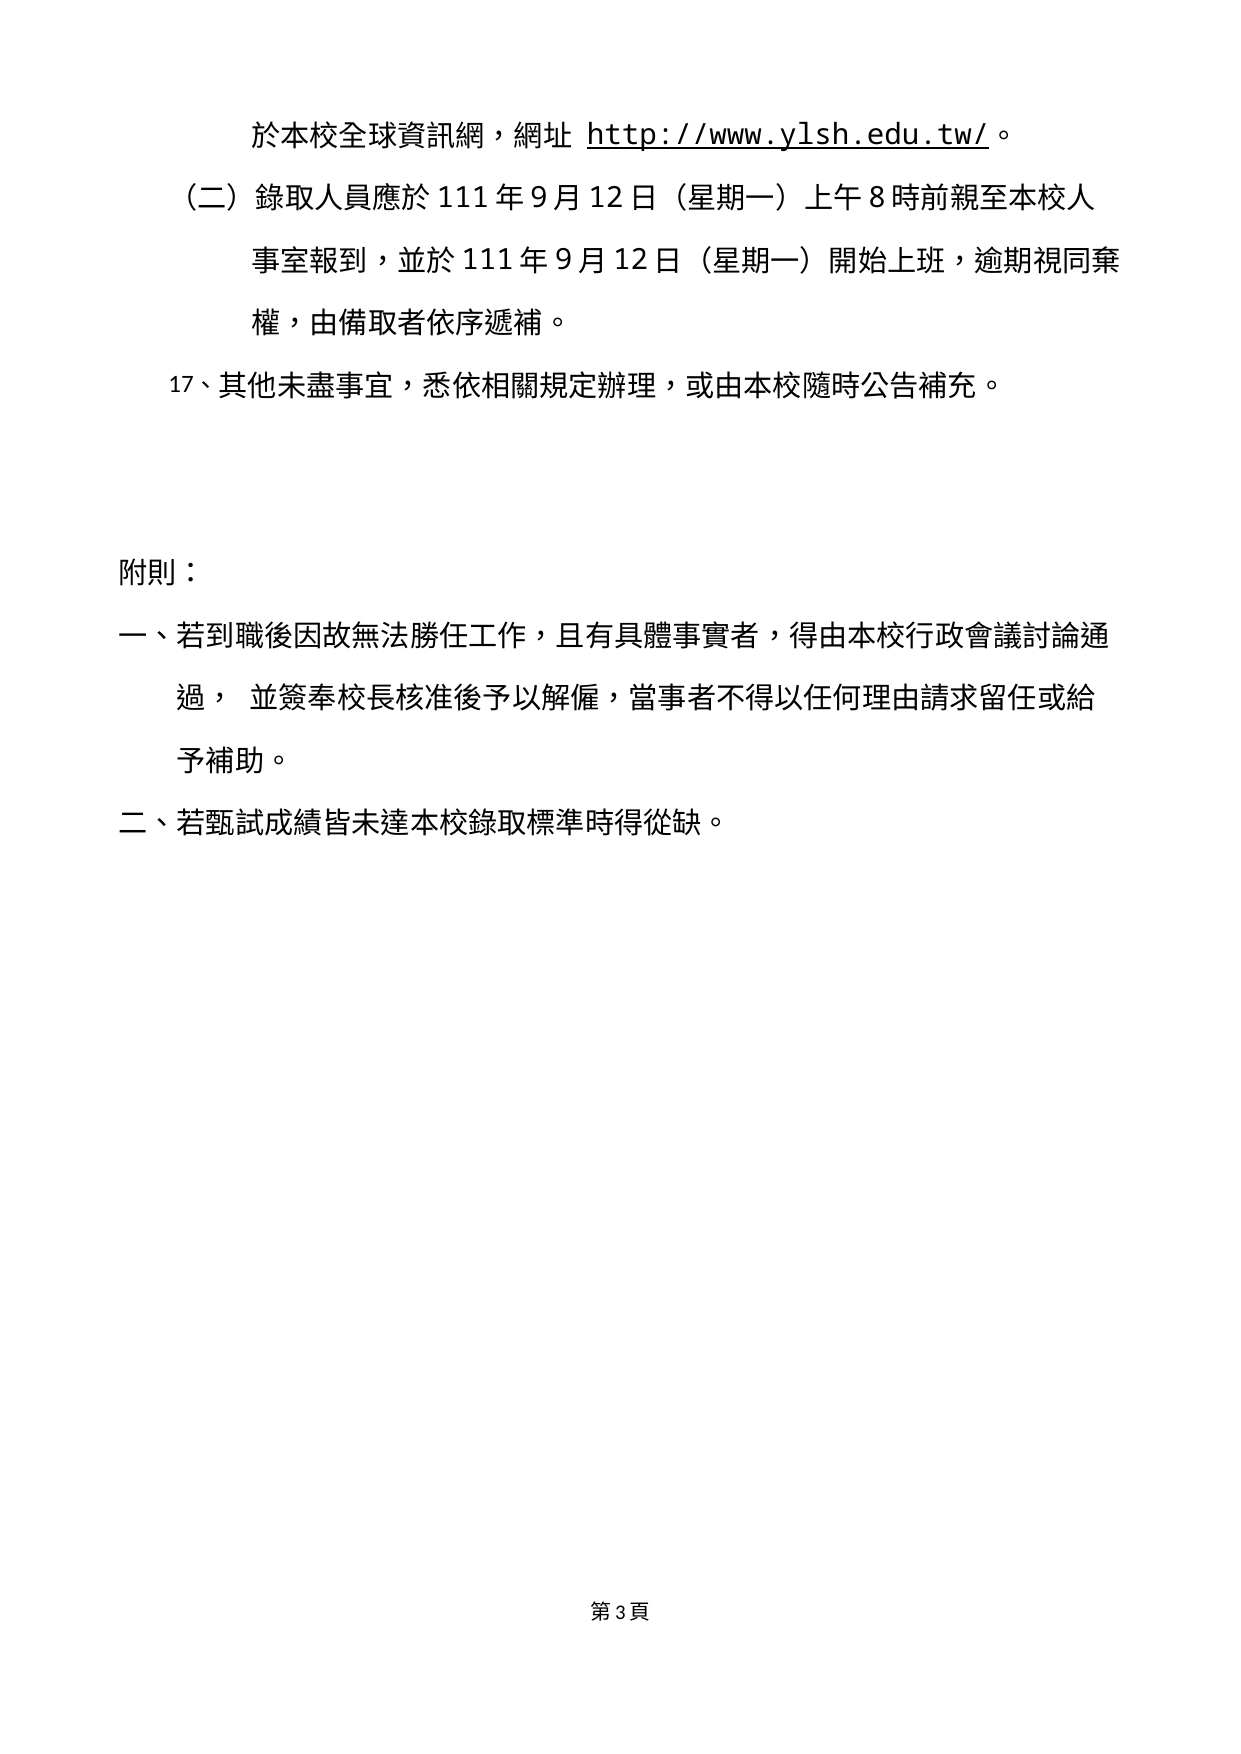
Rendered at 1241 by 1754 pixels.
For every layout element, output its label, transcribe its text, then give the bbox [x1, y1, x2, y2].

text 附則： [118, 529, 1122, 592]
list 其他未盡事宜，悉依相關規定辦理，或由本校隨時公告補充。 [168, 342, 1122, 404]
text （二）錄取人員應於111年9月12日（星期一）上午8時前親至本校人事室報到，並於111年9月12日（星期一）開始上班，逾期視同棄權，由備取者依序遞補。 [168, 154, 1122, 342]
text 於本校全球資訊網，網址 http://www.ylsh.edu.tw/。 [168, 92, 1122, 154]
text 二、若甄試成績皆未達本校錄取標準時得從缺。 [118, 779, 1122, 842]
text 一、若到職後因故無法勝任工作，且有具體事實者，得由本校行政會議討論通過， 並簽奉校長核准後予以解僱，當事者不得以任何理由請求留任或給予補助。 [118, 592, 1122, 779]
